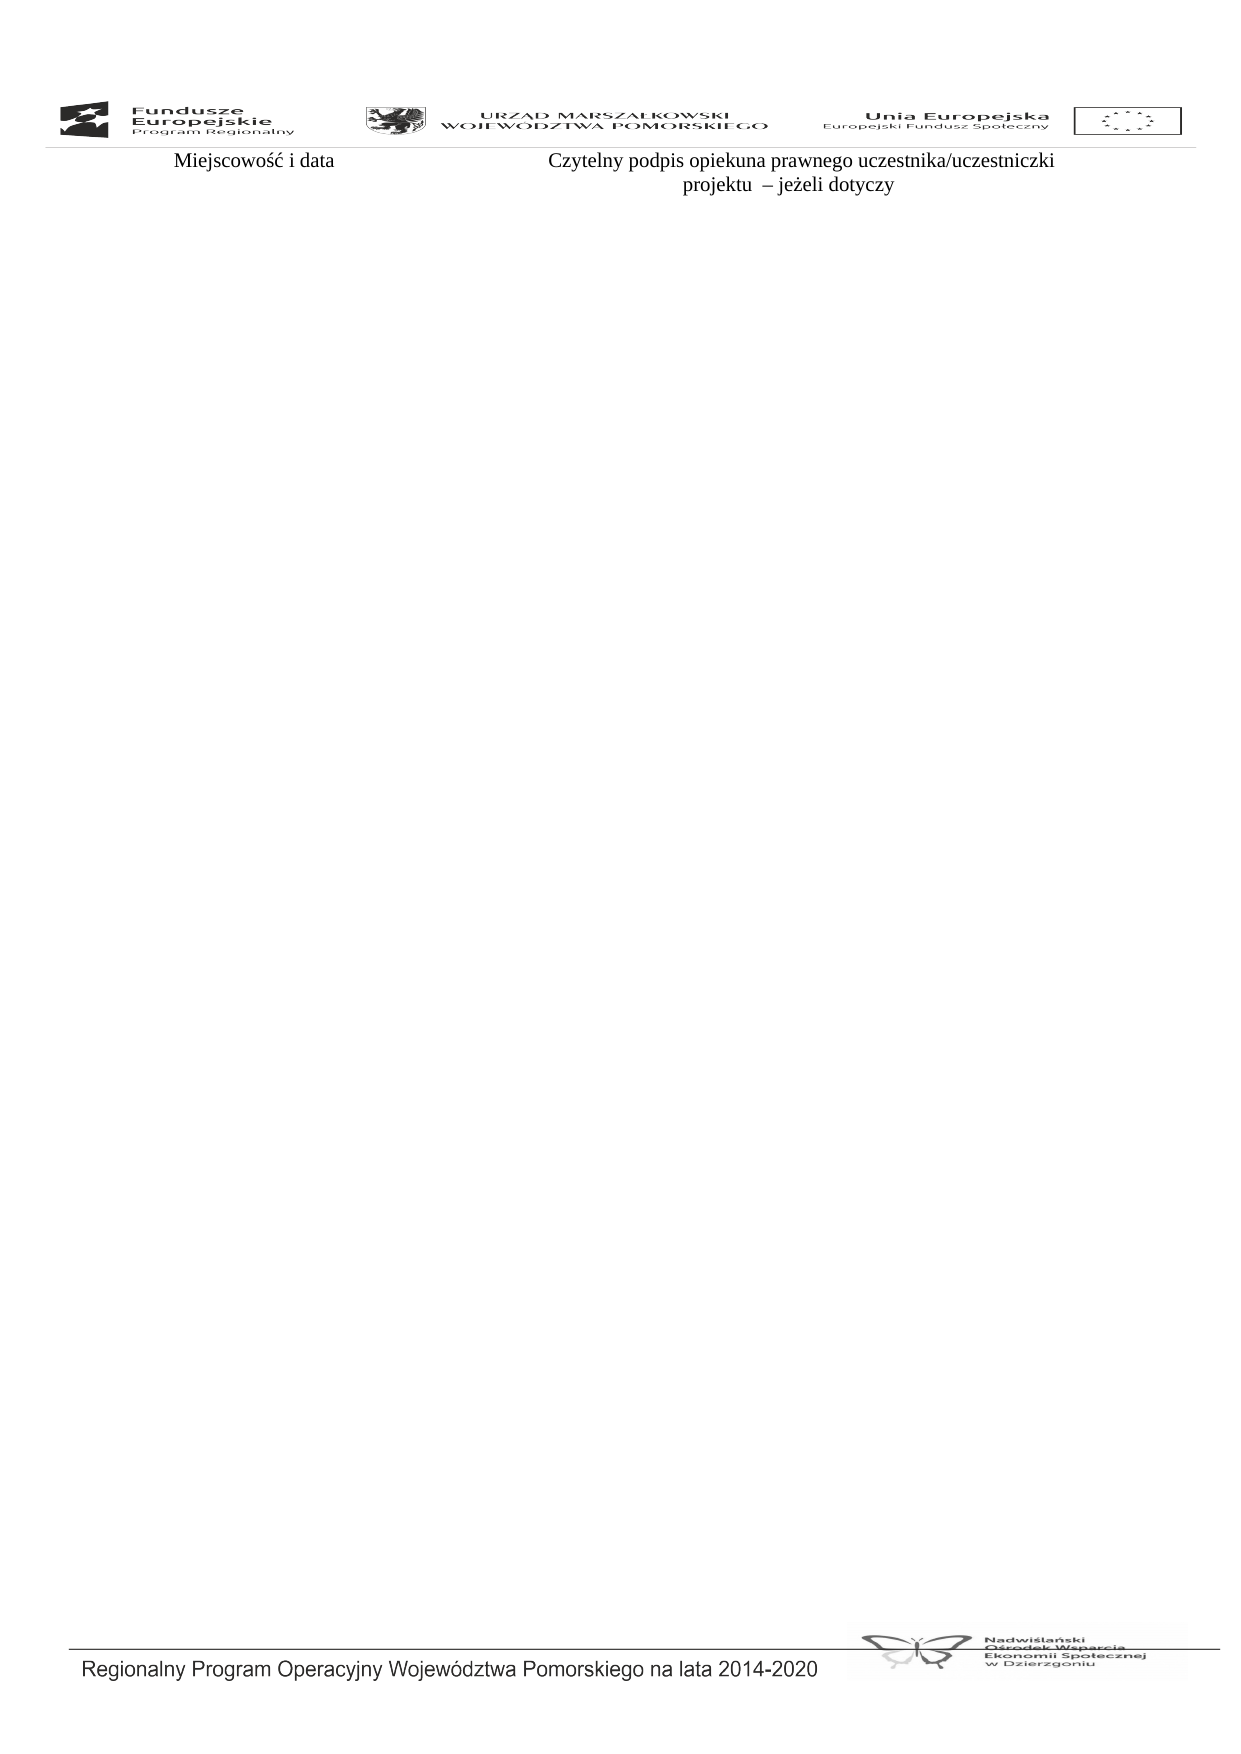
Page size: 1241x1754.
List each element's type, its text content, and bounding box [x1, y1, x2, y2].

picture [68, 1622, 1221, 1681]
table_cell Miejscowość i data [136, 148, 532, 232]
table_cell Czytelny podpis opiekuna prawnego uczestnika/uczestniczki projektu – jeżeli dotyczy [532, 148, 1122, 232]
picture [45, 101, 1197, 148]
